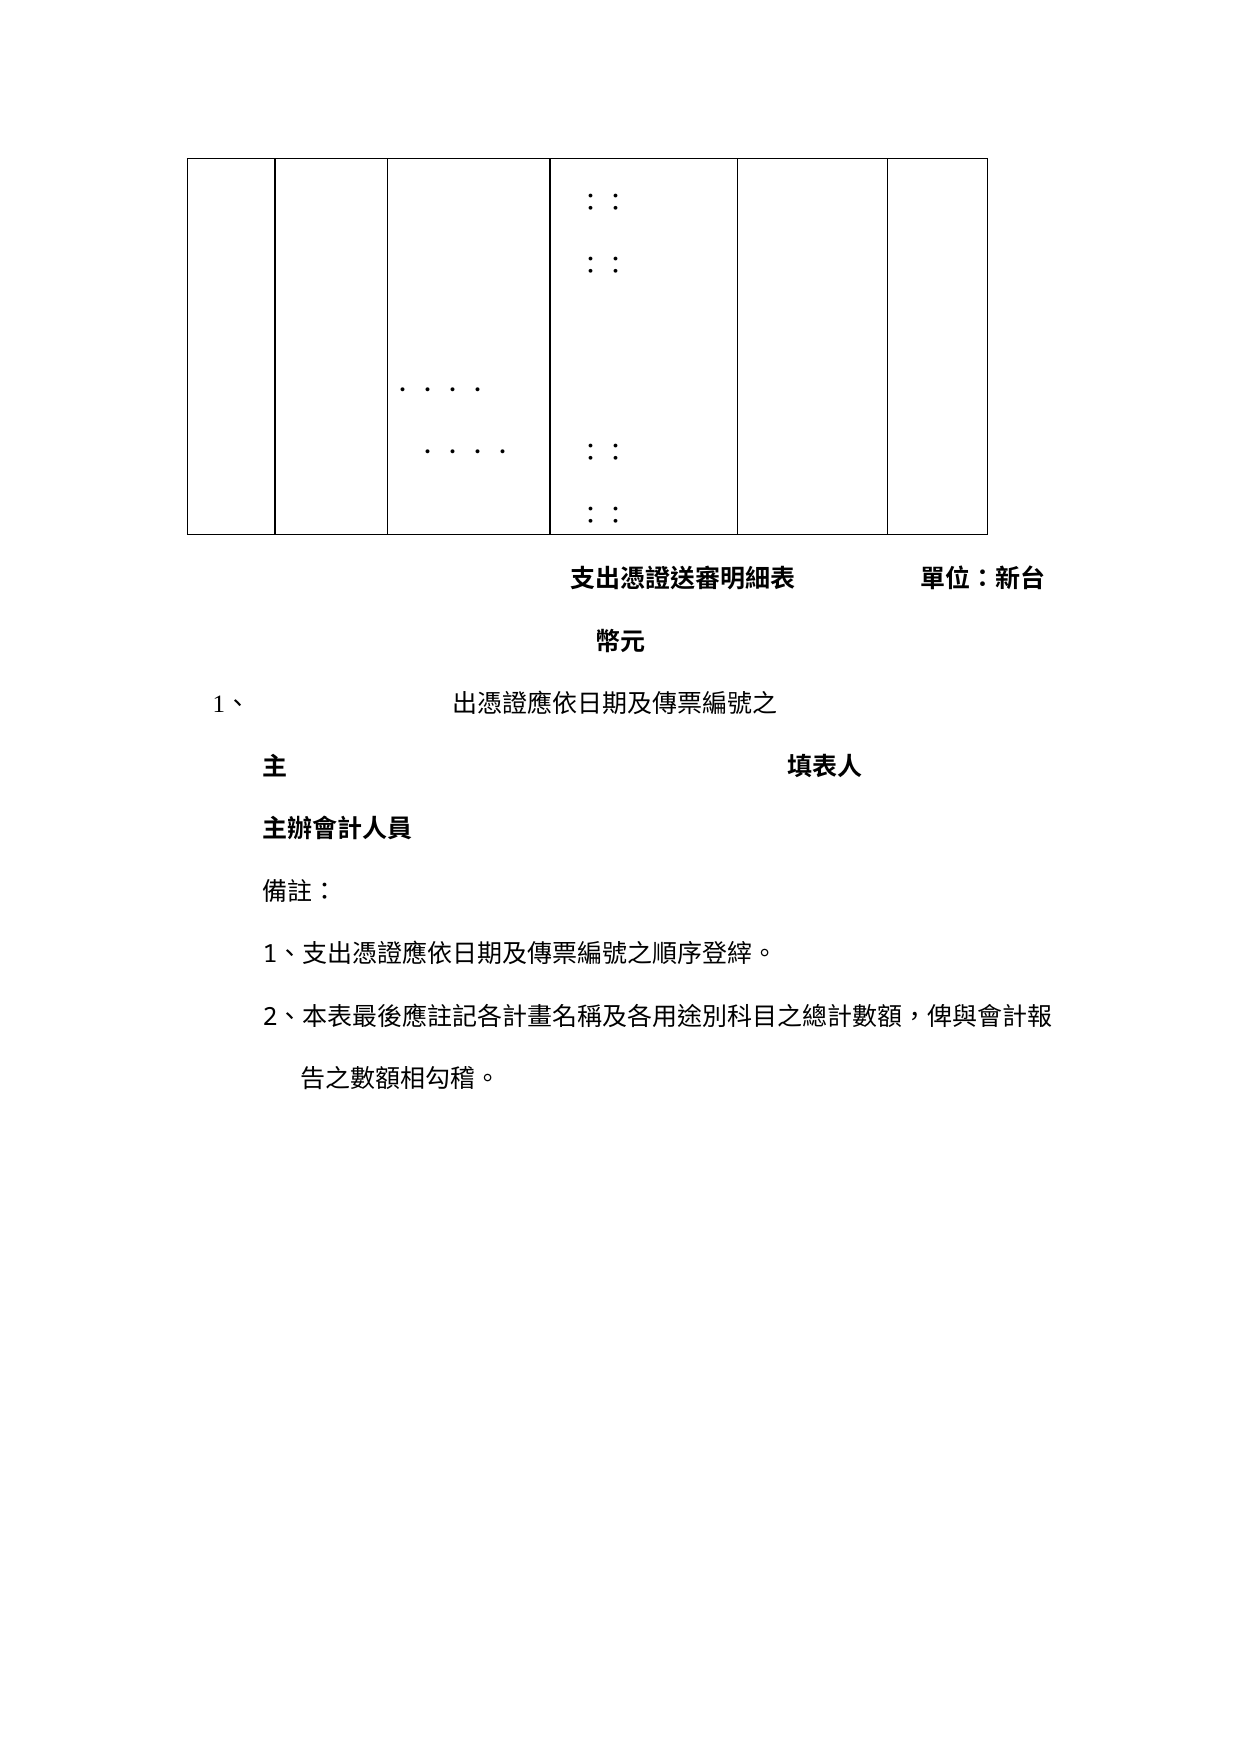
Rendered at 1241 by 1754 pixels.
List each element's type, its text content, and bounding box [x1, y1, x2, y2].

text 主 填表人 主辦會計人員 [262, 723, 1053, 848]
text 備註： [262, 848, 1053, 910]
text 1、支出憑證應依日期及傳票編號之順序登縡。 [262, 910, 1053, 973]
table_cell [888, 159, 987, 534]
table_cell ．．．． ．．．． [388, 159, 549, 534]
list 出憑證應依日期及傳票編號之 [187, 660, 1053, 723]
text 2、本表最後應註記各計畫名稱及各用途別科目之總計數額，俾與會計報告之數額相勾稽。 [262, 973, 1053, 1098]
table_cell [276, 159, 387, 534]
text 支出憑證送審明細表 單位：新台幣元 [187, 535, 1053, 660]
table_cell [188, 159, 274, 534]
table_cell ：： ：： ：： ：： [551, 159, 737, 534]
table_cell [738, 159, 887, 534]
